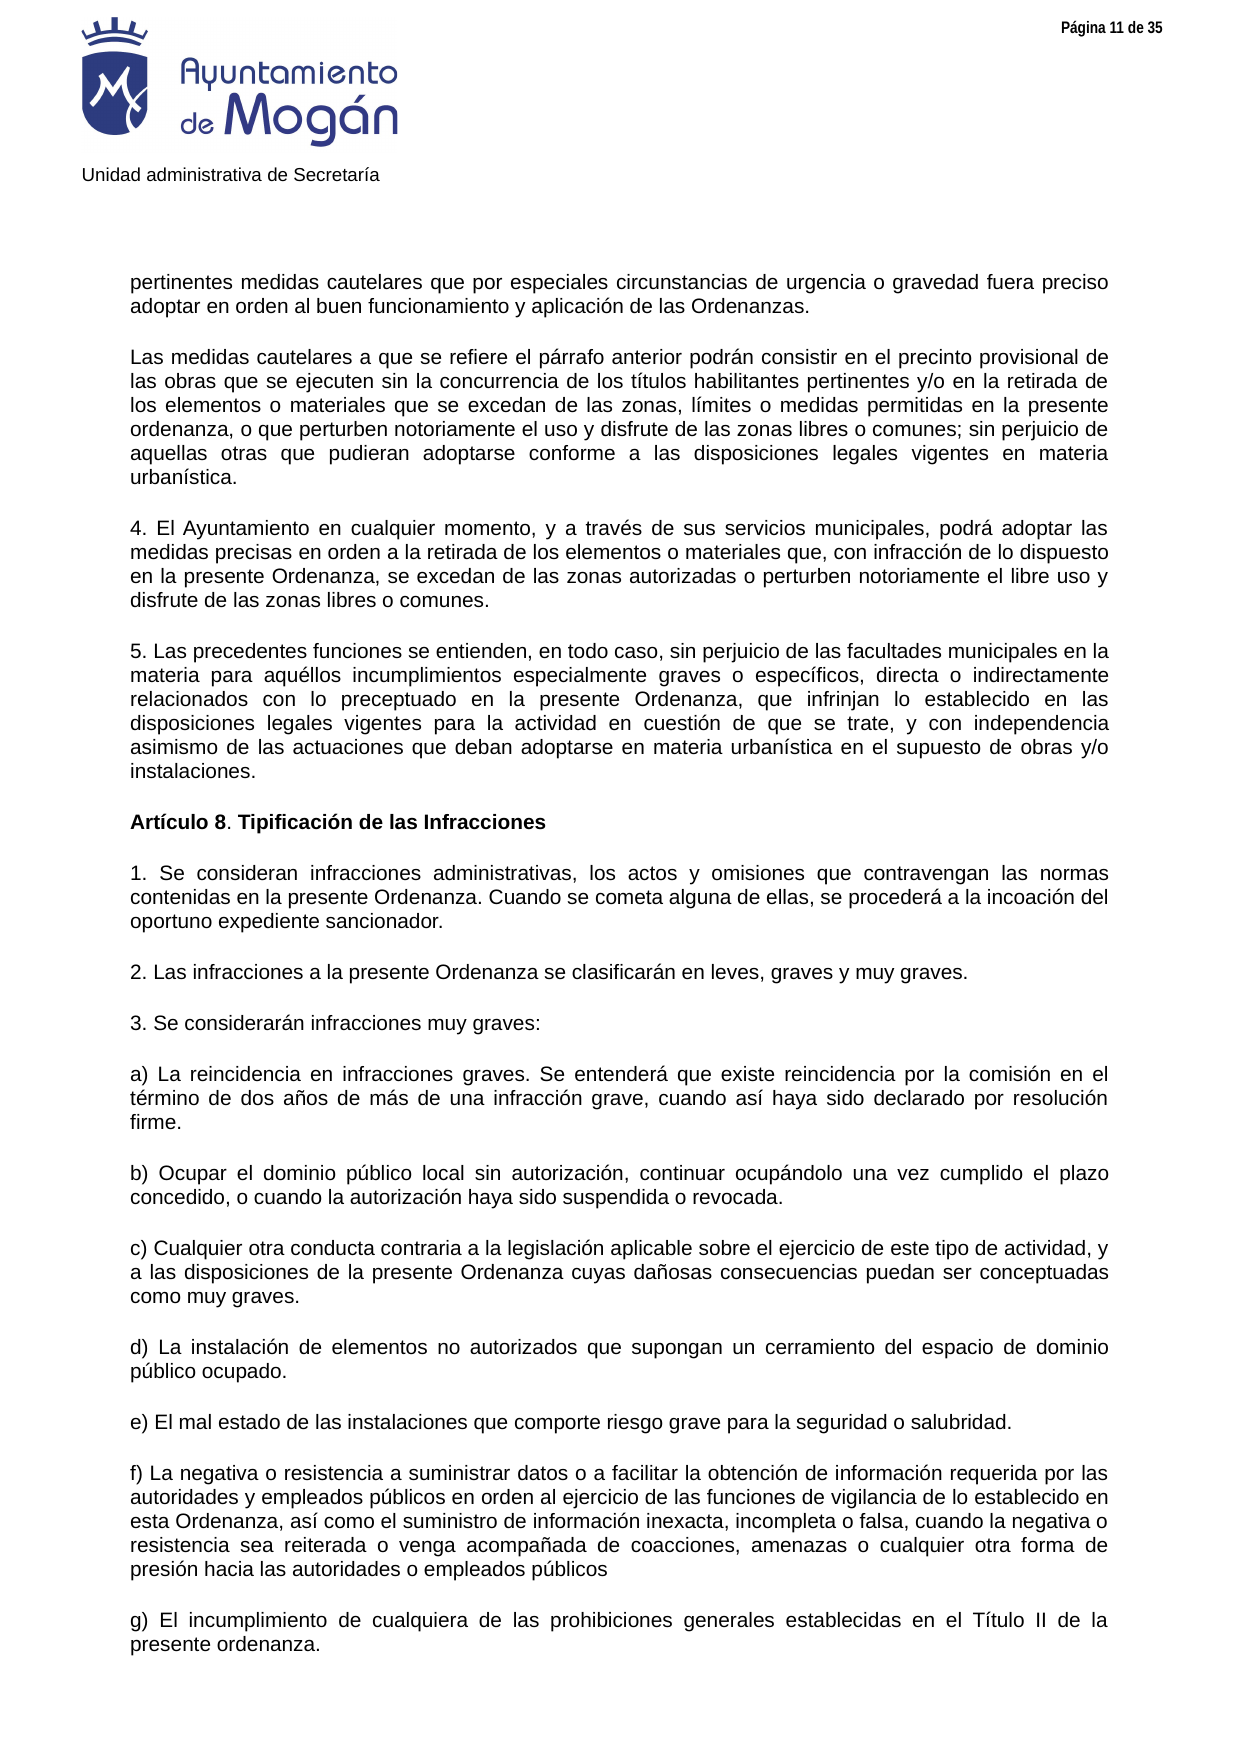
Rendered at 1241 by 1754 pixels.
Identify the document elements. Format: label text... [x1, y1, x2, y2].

text e) El mal estado de las instalaciones que comporte riesgo grave para la seguridad o salubridad. [130, 1409, 1110, 1433]
text 5. Las precedentes funciones se entienden, en todo caso, sin perjuicio de las facultades municipales en la materia para aquéllos incumplimientos especialmente graves o específicos, directa o indirectamente relacionados con lo preceptuado en la presente Ordenanza, que infrinjan lo establecido en las disposiciones legales vigentes para la actividad en cuestión de que se trate, y con independencia asimismo de las actuaciones que deban adoptarse en materia urbanística en el supuesto de obras y/o instalaciones. [130, 639, 1110, 782]
text 4. El Ayuntamiento en cualquier momento, y a través de sus servicios municipales, podrá adoptar las medidas precisas en orden a la retirada de los elementos o materiales que, con infracción de lo dispuesto en la presente Ordenanza, se excedan de las zonas autorizadas o perturben notoriamente el libre uso y disfrute de las zonas libres o comunes. [130, 516, 1110, 612]
picture [81, 17, 398, 153]
text d) La instalación de elementos no autorizados que supongan un cerramiento del espacio de dominio público ocupado. [130, 1334, 1110, 1382]
text Artículo 8. Tipificación de las Infracciones [130, 809, 1110, 833]
text b) Ocupar el dominio público local sin autorización, continuar ocupándolo una vez cumplido el plazo concedido, o cuando la autorización haya sido suspendida o revocada. [130, 1161, 1110, 1208]
text g) El incumplimiento de cualquiera de las prohibiciones generales establecidas en el Título II de la presente ordenanza. [130, 1607, 1110, 1655]
text 3. Se considerarán infracciones muy graves: [130, 1011, 1110, 1034]
text pertinentes medidas cautelares que por especiales circunstancias de urgencia o gravedad fuera preciso adoptar en orden al buen funcionamiento y aplicación de las Ordenanzas. [130, 270, 1110, 318]
text 2. Las infracciones a la presente Ordenanza se clasificarán en leves, graves y muy graves. [130, 959, 1110, 983]
text a) La reincidencia en infracciones graves. Se entenderá que existe reincidencia por la comisión en el término de dos años de más de una infracción grave, cuando así haya sido declarado por resolución firme. [130, 1062, 1110, 1133]
text c) Cualquier otra conducta contraria a la legislación aplicable sobre el ejercicio de este tipo de actividad, y a las disposiciones de la presente Ordenanza cuyas dañosas consecuencias puedan ser conceptuadas como muy graves. [130, 1236, 1110, 1307]
text 1. Se consideran infracciones administrativas, los actos y omisiones que contravengan las normas contenidas en la presente Ordenanza. Cuando se cometa alguna de ellas, se procederá a la incoación del oportuno expediente sancionador. [130, 861, 1110, 932]
text f) La negativa o resistencia a suministrar datos o a facilitar la obtención de información requerida por las autoridades y empleados públicos en orden al ejercicio de las funciones de vigilancia de lo establecido en esta Ordenanza, así como el suministro de información inexacta, incompleta o falsa, cuando la negativa o resistencia sea reiterada o venga acompañada de coacciones, amenazas o cualquier otra forma de presión hacia las autoridades o empleados públicos [130, 1461, 1110, 1580]
text Las medidas cautelares a que se refiere el párrafo anterior podrán consistir en el precinto provisional de las obras que se ejecuten sin la concurrencia de los títulos habilitantes pertinentes y/o en la retirada de los elementos o materiales que se excedan de las zonas, límites o medidas permitidas en la presente ordenanza, o que perturben notoriamente el uso y disfrute de las zonas libres o comunes; sin perjuicio de aquellas otras que pudieran adoptarse conforme a las disposiciones legales vigentes en materia urbanística. [130, 345, 1110, 489]
